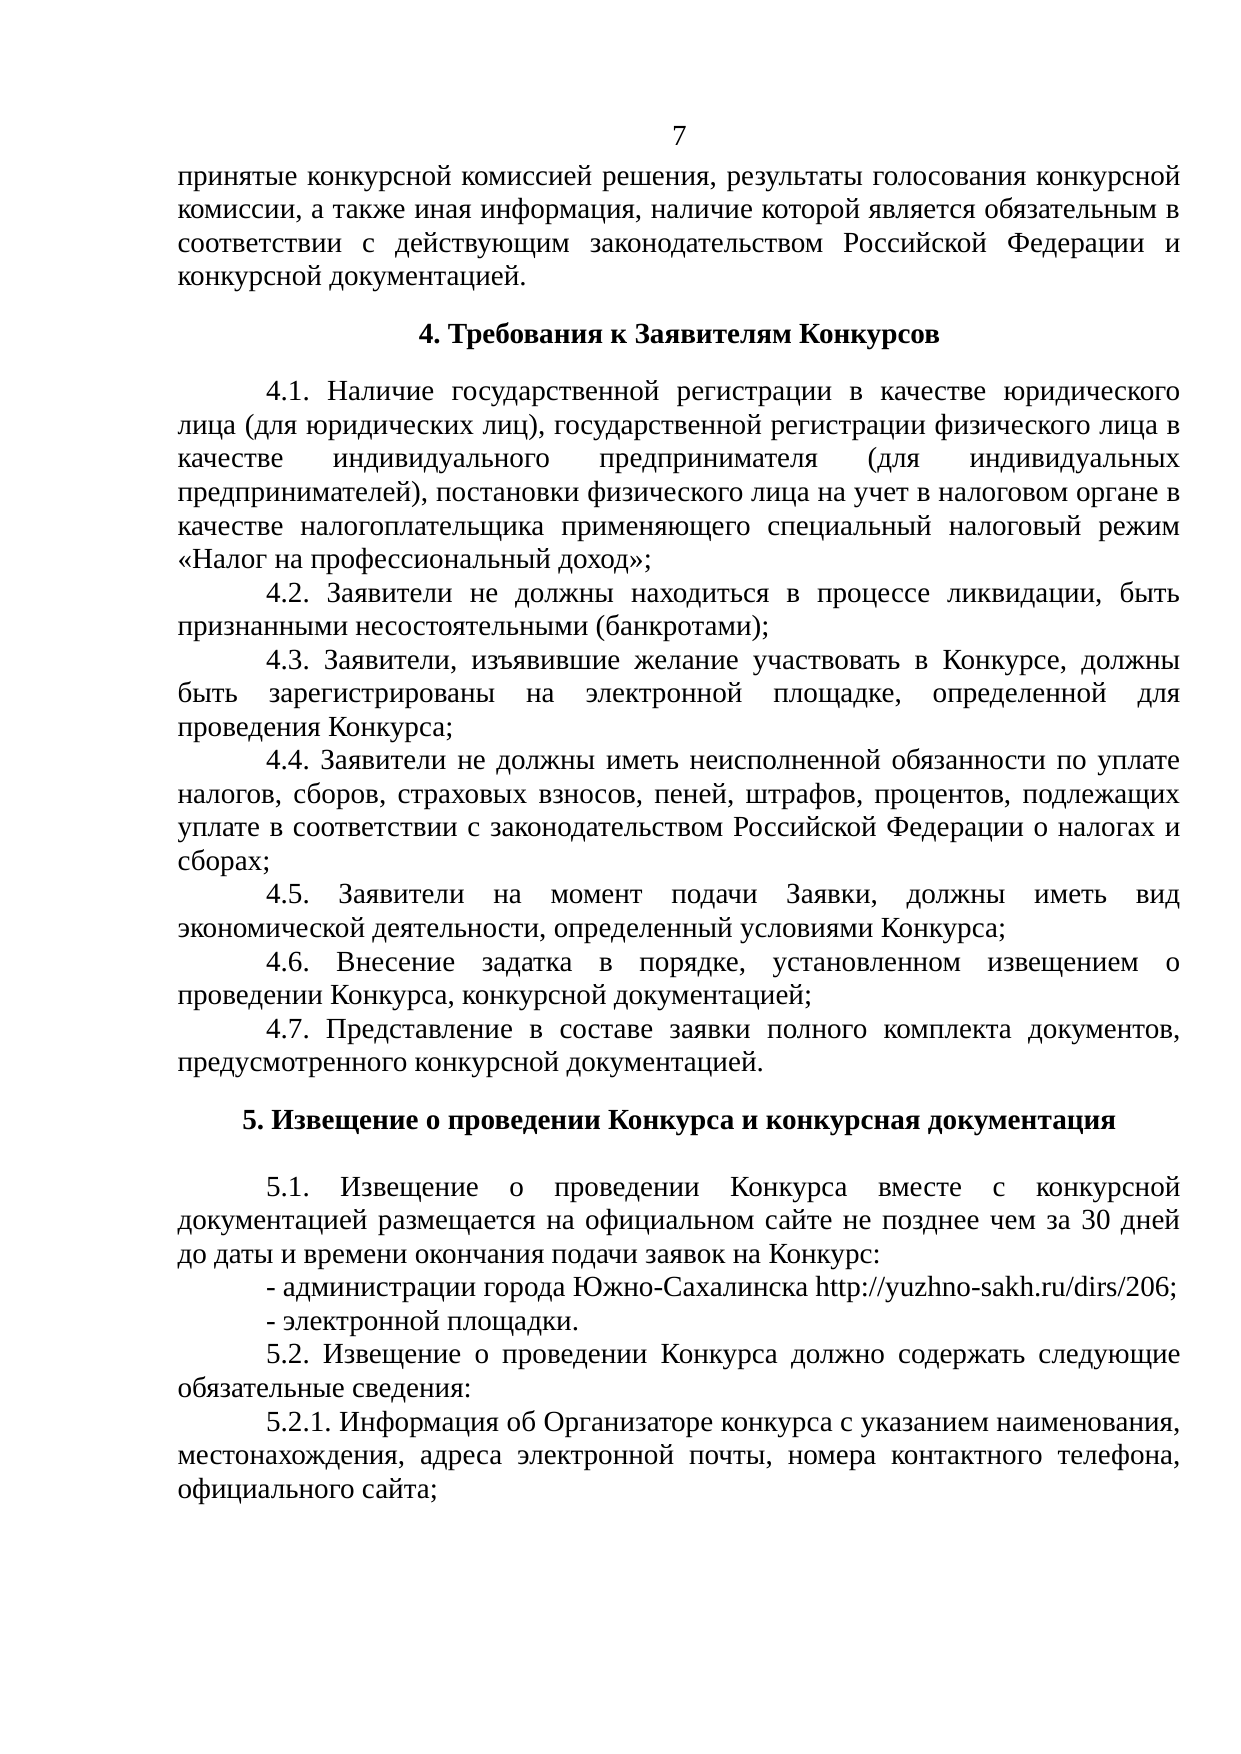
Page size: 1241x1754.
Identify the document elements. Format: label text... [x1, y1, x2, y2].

text - администрации города Южно-Сахалинска http://yuzhno-sakh.ru/dirs/206; [177, 1269, 1181, 1303]
text 5. Извещение о проведении Конкурса и конкурсная документация [177, 1102, 1181, 1135]
text 4.2. Заявители не должны находиться в процессе ликвидации, быть признанными несостоятельными (банкротами); [177, 575, 1181, 642]
text 5.1. Извещение о проведении Конкурса вместе с конкурсной документацией размещается на официальном сайте не позднее чем за 30 дней до даты и времени окончания подачи заявок на Конкурс: [177, 1169, 1181, 1269]
text 4. Требования к Заявителям Конкурсов [177, 316, 1181, 349]
text 4.3. Заявители, изъявившие желание участвовать в Конкурсе, должны быть зарегистрированы на электронной площадке, определенной для проведения Конкурса; [177, 642, 1181, 742]
text 4.4. Заявители не должны иметь неисполненной обязанности по уплате налогов, сборов, страховых взносов, пеней, штрафов, процентов, подлежащих уплате в соответствии с законодательством Российской Федерации о налогах и сборах; [177, 742, 1181, 877]
text - электронной площадки. [177, 1303, 1181, 1337]
text 4.1. Наличие государственной регистрации в качестве юридического лица (для юридических лиц), государственной регистрации физического лица в качестве индивидуального предпринимателя (для индивидуальных предпринимателей), постановки физического лица на учет в налоговом органе в качестве налогоплательщика применяющего специальный налоговый режим «Налог на профессиональный доход»; [177, 373, 1181, 575]
text 4.7. Представление в составе заявки полного комплекта документов, предусмотренного конкурсной документацией. [177, 1011, 1181, 1078]
text 4.6. Внесение задатка в порядке, установленном извещением о проведении Конкурса, конкурсной документацией; [177, 944, 1181, 1011]
text 4.5. Заявители на момент подачи Заявки, должны иметь вид экономической деятельности, определенный условиями Конкурса; [177, 877, 1181, 944]
text принятые конкурсной комиссией решения, результаты голосования конкурсной комиссии, а также иная информация, наличие которой является обязательным в соответствии с действующим законодательством Российской Федерации и конкурсной документацией. [177, 158, 1181, 292]
text 5.2. Извещение о проведении Конкурса должно содержать следующие обязательные сведения: [177, 1337, 1181, 1404]
text 5.2.1. Информация об Организаторе конкурса с указанием наименования, местонахождения, адреса электронной почты, номера контактного телефона, официального сайта; [177, 1404, 1181, 1504]
